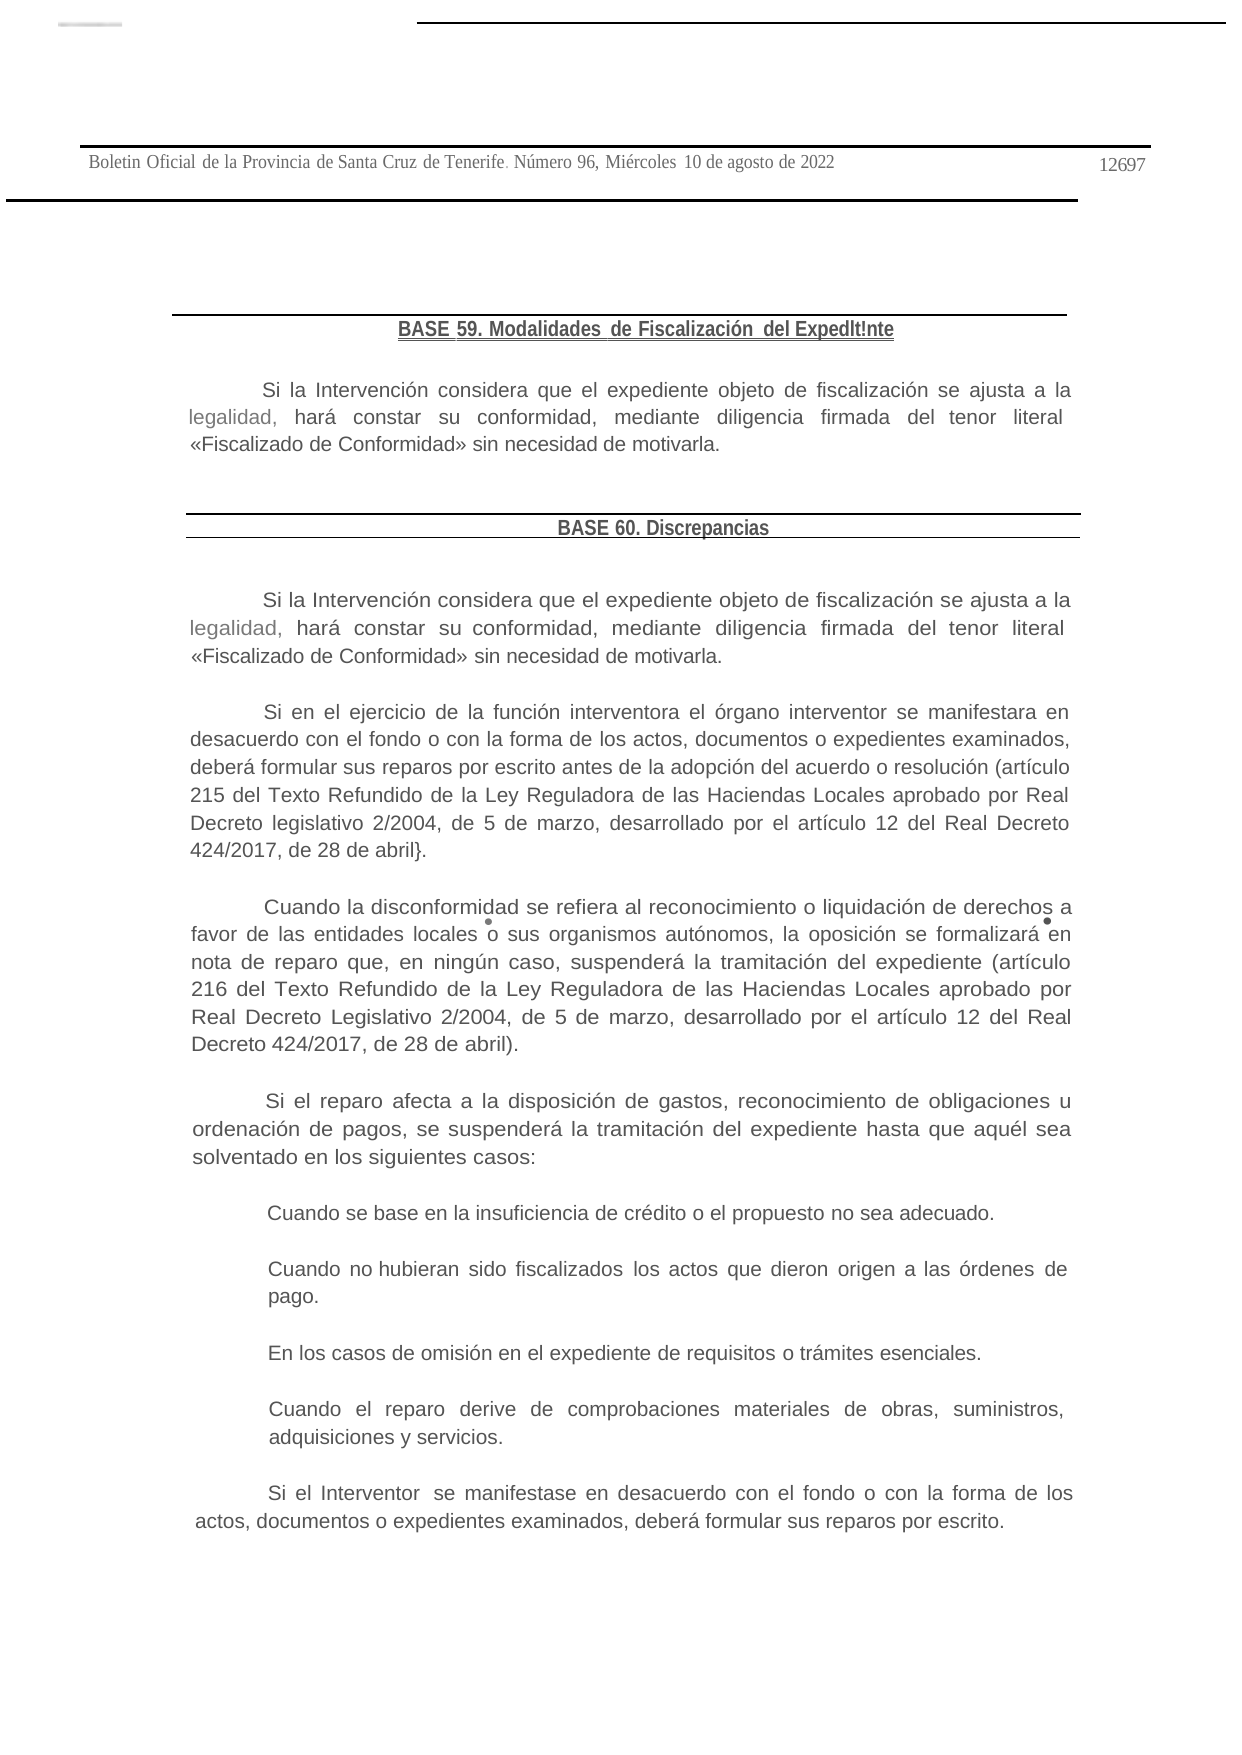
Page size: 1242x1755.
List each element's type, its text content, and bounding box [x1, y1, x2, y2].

text «Fiscalizado de Conformidad» sin necesidad de motivarla. [190, 433, 1229, 456]
subtitle BASE 59. Modalidades de Fiscalización del Expedlt!nte [398, 316, 1229, 342]
text Cuando no hubieran sido fiscalizados los actos que dieron origen a las órdenes de pago. [268, 1257, 1116, 1308]
text «Fiscalizado de Conformidad» sin necesidad de motivarla. [191, 643, 1229, 667]
text En los casos de omisión en el expediente de requisitos o trámites esenciales. [268, 1341, 1229, 1365]
text Si la Intervención considera que el expediente objeto de fiscalización se ajusta a la legalidad, hará constar su conformidad, mediante diligencia firmada del tenor literal [188, 377, 1072, 429]
text Si el Interventor se manifestase en desacuerdo con el fondo o con la forma de los actos, documentos o expedientes examinados, deberá formular sus reparos por escrito. [195, 1481, 1075, 1533]
text Si la Intervención considera que el expediente objeto de fiscalización se ajusta a la legalidad, hará constar su conformidad, mediante diligencia firmada del tenor literal [189, 588, 1071, 640]
subtitle BASE 60. Discrepancias [186, 515, 1229, 541]
text Si en el ejercicio de la función interventora el órgano interventor se manifestara en desacuerdo con el fondo o con la forma de los actos, documentos o expedientes examinados, deberá formular sus reparos por escrito antes de la adopción del acuerdo o resolución (artículo 215 del Texto Refundido de la Ley Reguladora de las Haciendas Locales aprobado por Real Decreto legislativo 2/2004, de 5 de marzo, desarrollado por el artículo 12 del Real Decreto 424/2017, de 28 de abril}. [190, 699, 1071, 862]
text Cuando la disconformidad se refiera al reconocimiento o liquidación de derechos a favor de las entidades locales o sus organismos autónomos, la oposición se formalizará en nota de reparo que, en ningún caso, suspenderá la tramitación del expediente (artículo 216 del Texto Refundido de la Ley Reguladora de las Haciendas Locales aprobado por Real Decreto Legislativo 2/2004, de 5 de marzo, desarrollado por el artículo 12 del Real Decreto 424/2017, de 28 de abril). [191, 894, 1072, 1056]
text Cuando se base en la insuficiencia de crédito o el propuesto no sea adecuado. [267, 1201, 1229, 1225]
text Si el reparo afecta a la disposición de gastos, reconocimiento de obligaciones u ordenación de pagos, se suspenderá la tramitación del expediente hasta que aquél sea solventado en los siguientes casos: [192, 1089, 1073, 1168]
text • • [483, 904, 1053, 938]
text Cuando el reparo derive de comprobaciones materiales de obras, suministros, adquisiciones y servicios. [268, 1397, 1116, 1448]
